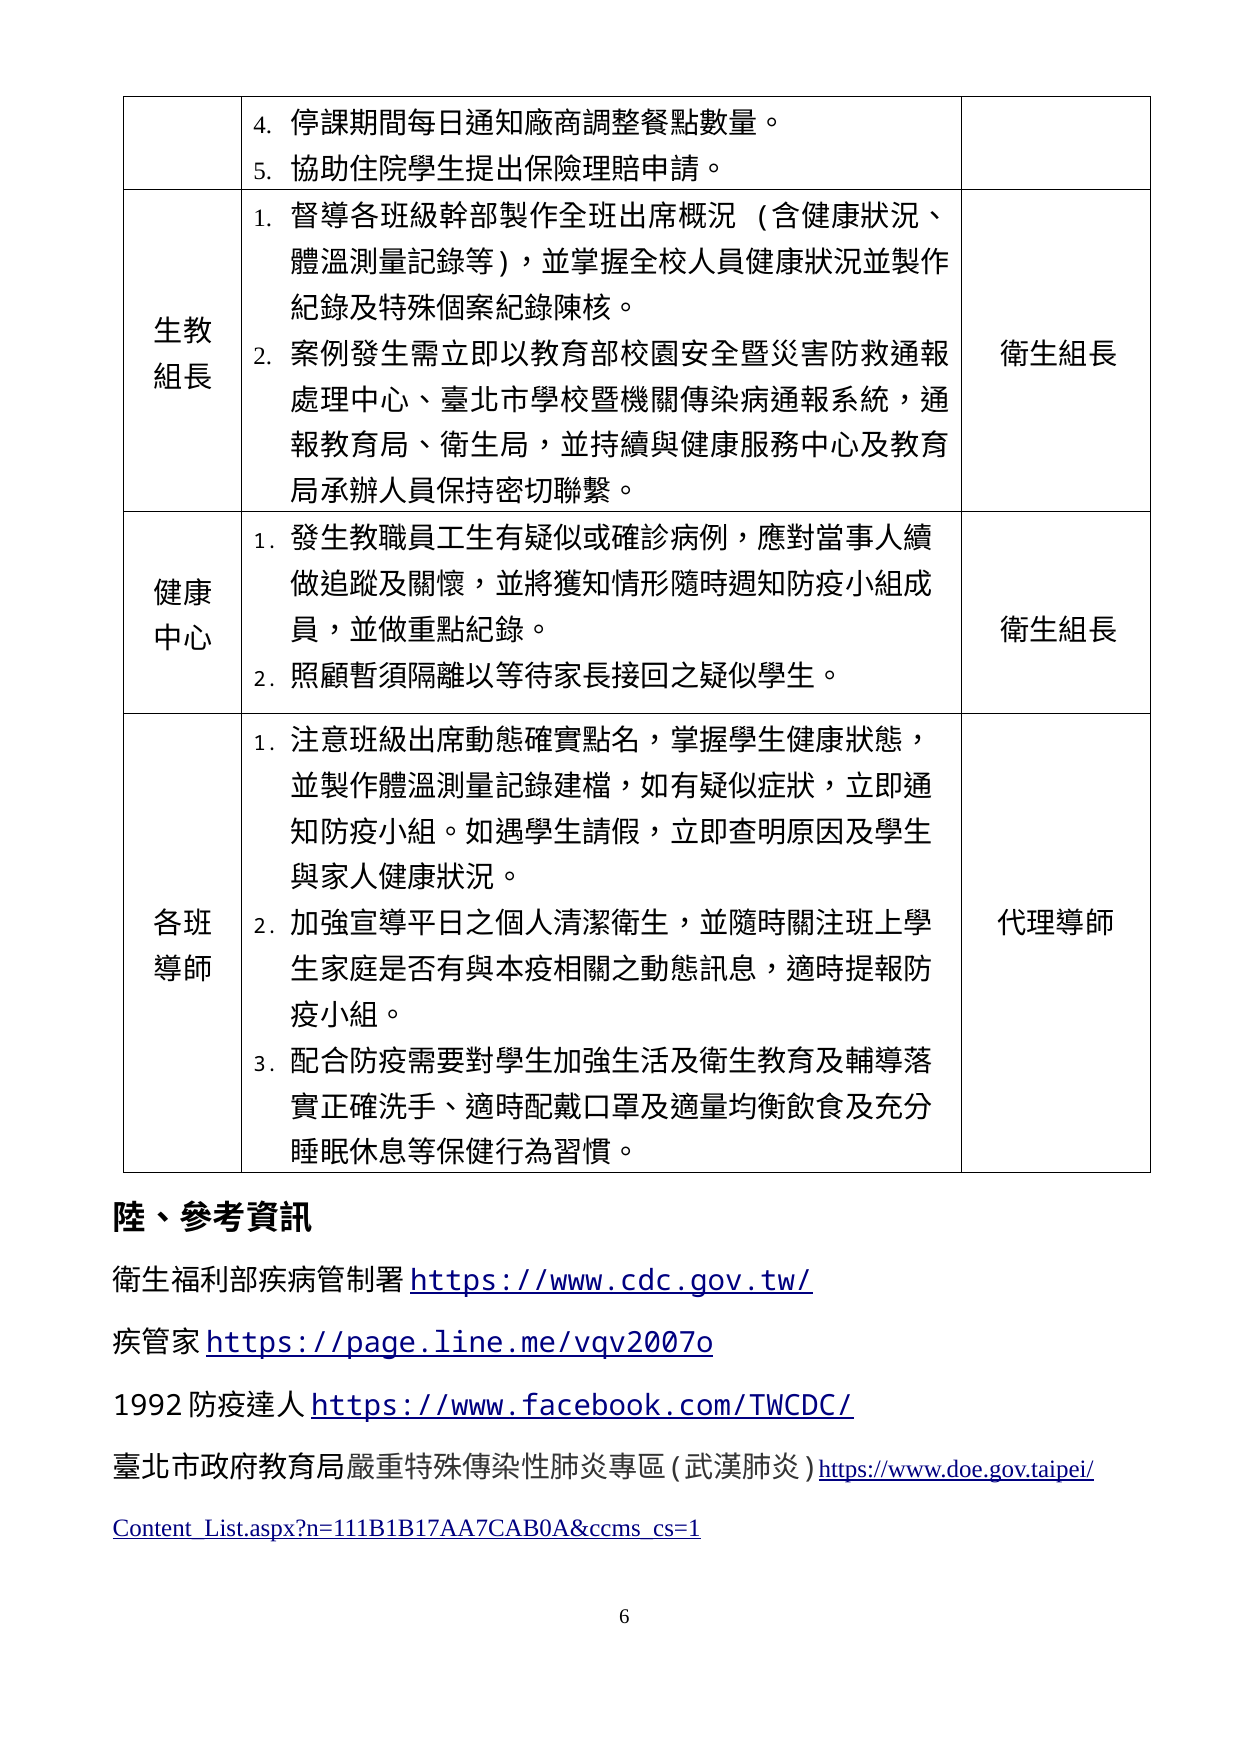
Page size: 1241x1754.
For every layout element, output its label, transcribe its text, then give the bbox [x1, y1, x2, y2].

table_cell 衛生組長 [962, 512, 1150, 713]
table_cell 發生教職員工生有疑似或確診病例，應對當事人續做追蹤及關懷，並將獲知情形隨時週知防疫小組成 員，並做重點紀錄。 照顧暫須隔離以等待家長接回之疑似學生。 [242, 512, 961, 713]
text 陸、參考資訊 [112, 1173, 1128, 1236]
table_cell 代理導師 [962, 714, 1150, 1172]
table_cell 督導各班級幹部製作全班出席概況 (含健康狀況、體溫測量記錄等)，並掌握全校人員健康狀況並製作紀錄及特殊個案紀錄陳核。 案例發生需立即以教育部校園安全暨災害防救通報處理中心、臺北市學校暨機關傳染病通報系統，通報教育局、衛生局，並持續與健康服務中心及教育局承辦人員保持密切聯繫。 [242, 190, 961, 511]
table_cell 製作防疫訊息、衛教宣導海報等於門首及網站公告。 案例發生需立即以教育部校園安全暨災害防救通報處理中心、臺北市學校暨機關傳染病通報系統，通報教育局、衛生局，並持續與健康服務中心及教育局承辦人員保持密切聯繫。 進行全校(園)環境消毒相關作業，督促全校(園)配合做清潔消毒工作，並與衛生相關單位密切配合相關作業。 停課期間每日通知廠商調整餐點數量。 協助住院學生提出保險理賠申請。 [242, 97, 961, 189]
table_cell 健康 中心 [124, 512, 241, 713]
text 1992防疫達人https://www.facebook.com/TWCDC/ [112, 1361, 1128, 1423]
table_cell 生教 組長 [124, 190, 241, 511]
text 衛生福利部疾病管制署https://www.cdc.gov.tw/ [112, 1236, 1128, 1298]
text 臺北市政府教育局嚴重特殊傳染性肺炎專區(武漢肺炎)https://www.doe.gov.taipei/Content_List.aspx?n=111B1B17AA7CAB0A&ccms_cs=1 [112, 1423, 1128, 1548]
table_cell 各班 導師 [124, 714, 241, 1172]
table_cell 注意班級出席動態確實點名，掌握學生健康狀態，並製作體溫測量記錄建檔，如有疑似症狀，立即通知防疫小組。如遇學生請假，立即查明原因及學生與家人健康狀況。 加強宣導平日之個人清潔衛生，並隨時關注班上學生家庭是否有與本疫相關之動態訊息，適時提報防疫小組。 配合防疫需要對學生加強生活及衛生教育及輔導落實正確洗手、適時配戴口罩及適量均衡飲食及充分睡眠休息等保健行為習慣。 [242, 714, 961, 1172]
text 疾管家https://page.line.me/vqv2007o [112, 1298, 1128, 1361]
table_cell [124, 97, 241, 189]
table_cell 衛生組長 [962, 190, 1150, 511]
table_cell [962, 97, 1150, 189]
